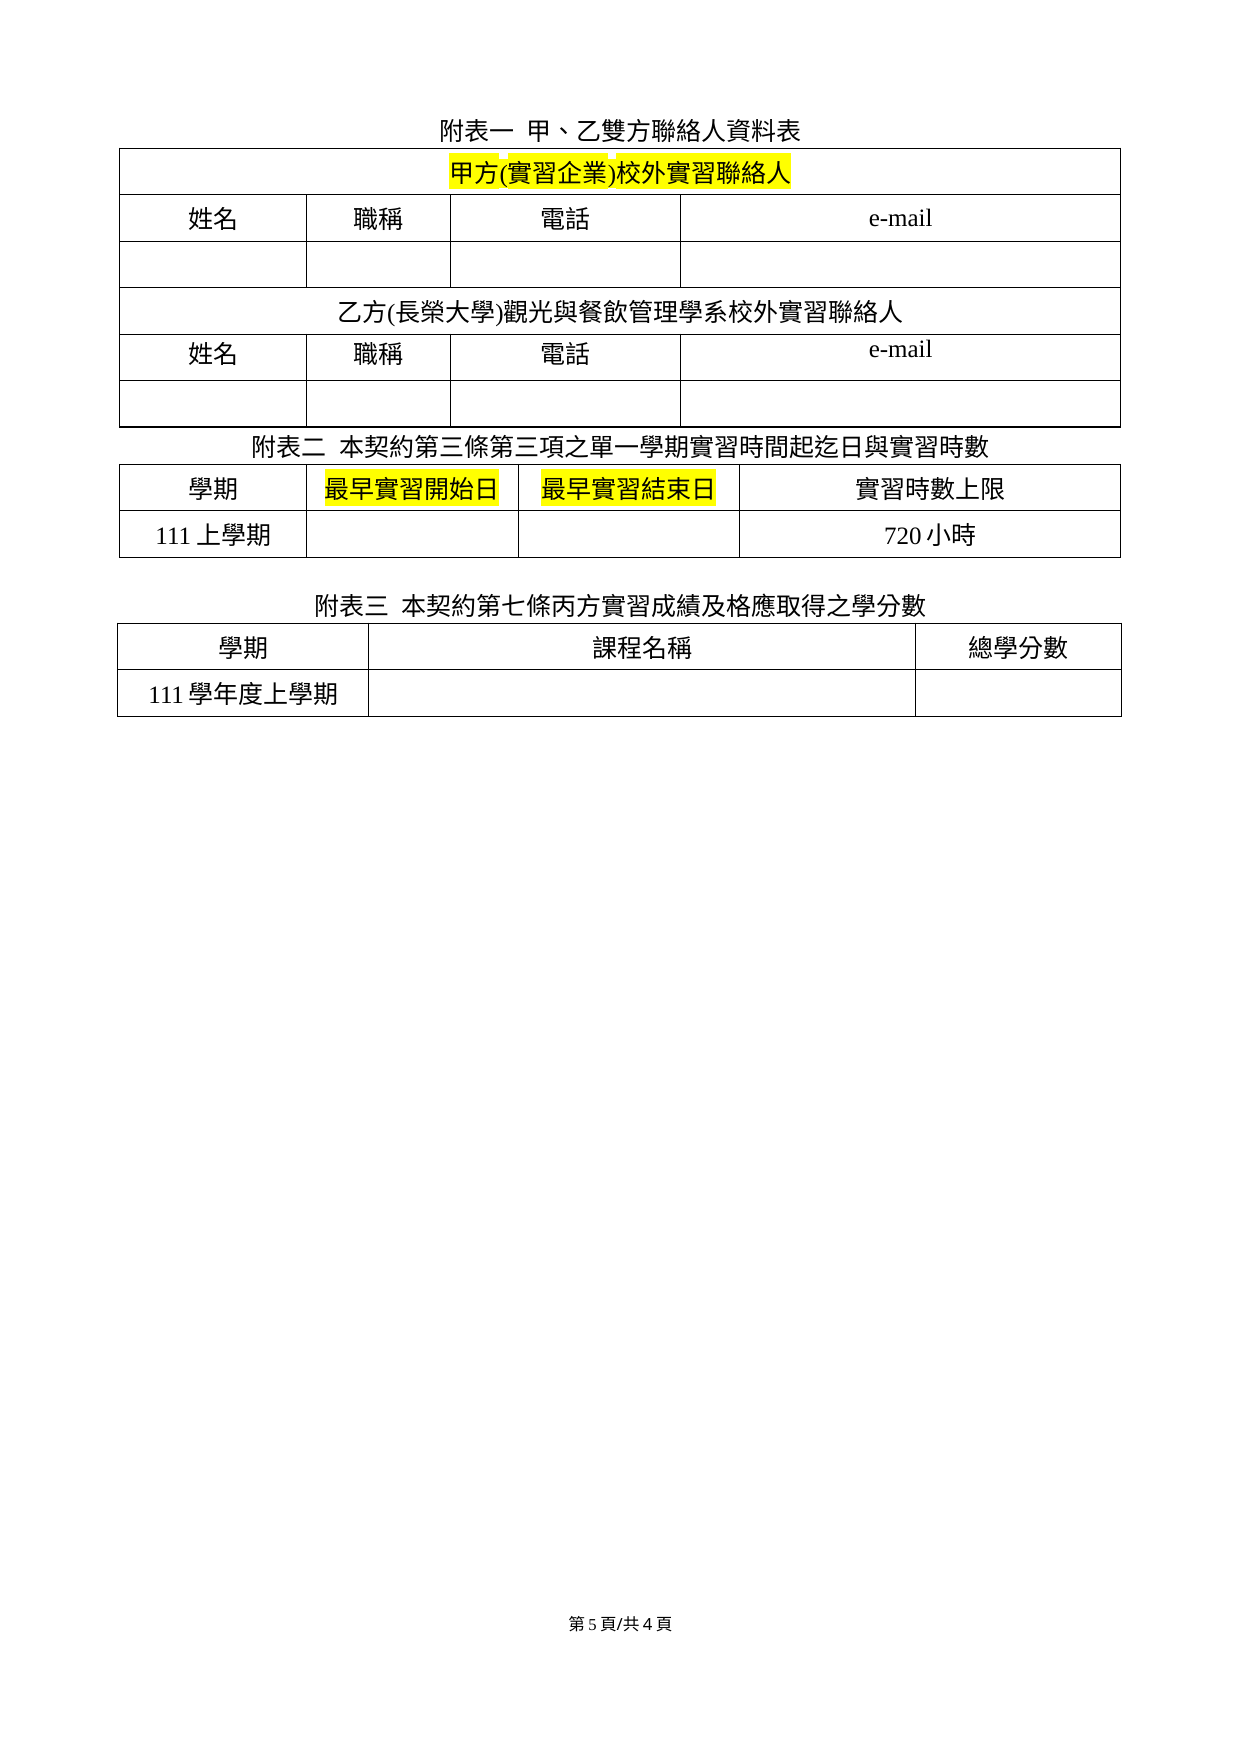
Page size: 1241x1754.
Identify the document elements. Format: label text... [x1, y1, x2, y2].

table_cell [519, 511, 739, 557]
table_header 學期 [118, 624, 368, 669]
table_header 實習時數上限 [740, 465, 1120, 510]
table_cell 電話 [451, 335, 680, 380]
table_cell 職稱 [307, 335, 450, 380]
table_cell e-mail [681, 335, 1120, 380]
table_cell [307, 381, 450, 426]
table_header 總學分數 [916, 624, 1121, 669]
text 附表二 本契約第三條第三項之單一學期實習時間起迄日與實習時數 [118, 427, 1122, 464]
table_cell 111學年度上學期 [118, 670, 368, 716]
table_cell 111上學期 [120, 511, 306, 557]
table_cell 乙方(長榮大學)觀光與餐飲管理學系校外實習聯絡人 [120, 288, 1120, 333]
table_cell [681, 242, 1120, 287]
table_cell [369, 670, 915, 716]
table_header 學期 [120, 465, 306, 510]
table_cell [681, 381, 1120, 426]
table_cell e-mail [681, 195, 1120, 241]
table_header 甲方(實習企業)校外實習聯絡人 [120, 149, 1120, 194]
table_cell 姓名 [120, 335, 306, 380]
table_cell 720小時 [740, 511, 1120, 557]
text 附表三 本契約第七條丙方實習成績及格應取得之學分數 [118, 586, 1122, 623]
table_header 課程名稱 [369, 624, 915, 669]
table_cell 姓名 [120, 195, 306, 241]
table_cell [307, 511, 518, 557]
table_header 最早實習結束日 [519, 465, 739, 510]
table_cell 職稱 [307, 195, 450, 241]
table_cell 電話 [451, 195, 680, 241]
text 附表一 甲、乙雙方聯絡人資料表 [118, 111, 1122, 148]
table_header 最早實習開始日 [307, 465, 518, 510]
table_cell [307, 242, 450, 287]
table_cell [451, 242, 680, 287]
table_cell [916, 670, 1121, 716]
table_cell [451, 381, 680, 426]
table_cell [120, 381, 306, 426]
table_cell [120, 242, 306, 287]
